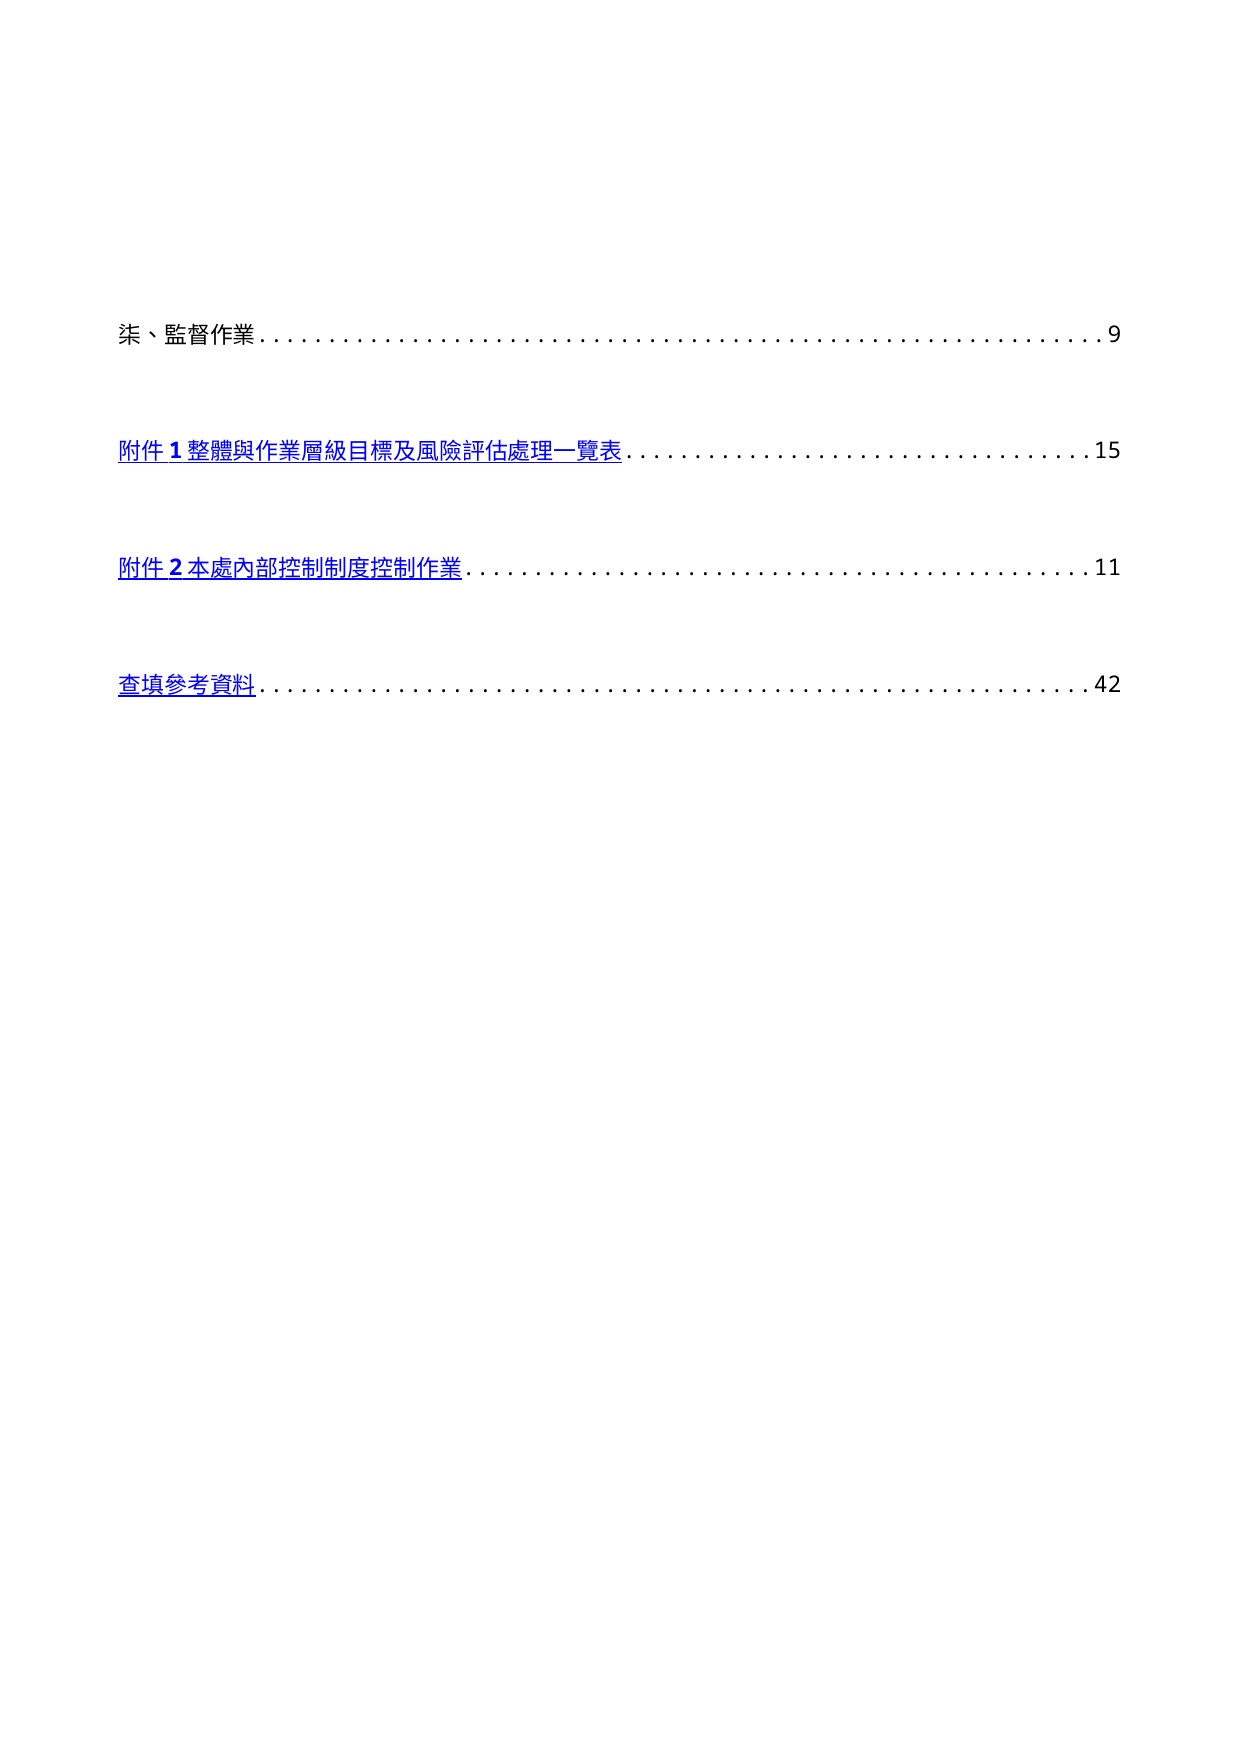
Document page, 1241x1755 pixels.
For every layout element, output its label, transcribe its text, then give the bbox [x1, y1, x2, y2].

text 附件1整體與作業層級目標及風險評估處理一覽表 15 [118, 410, 1122, 469]
text 查填參考資料 42 [118, 644, 1122, 702]
text 附件2本處內部控制制度控制作業 11 [118, 527, 1122, 585]
text 柒、監督作業 9 [118, 294, 1122, 352]
